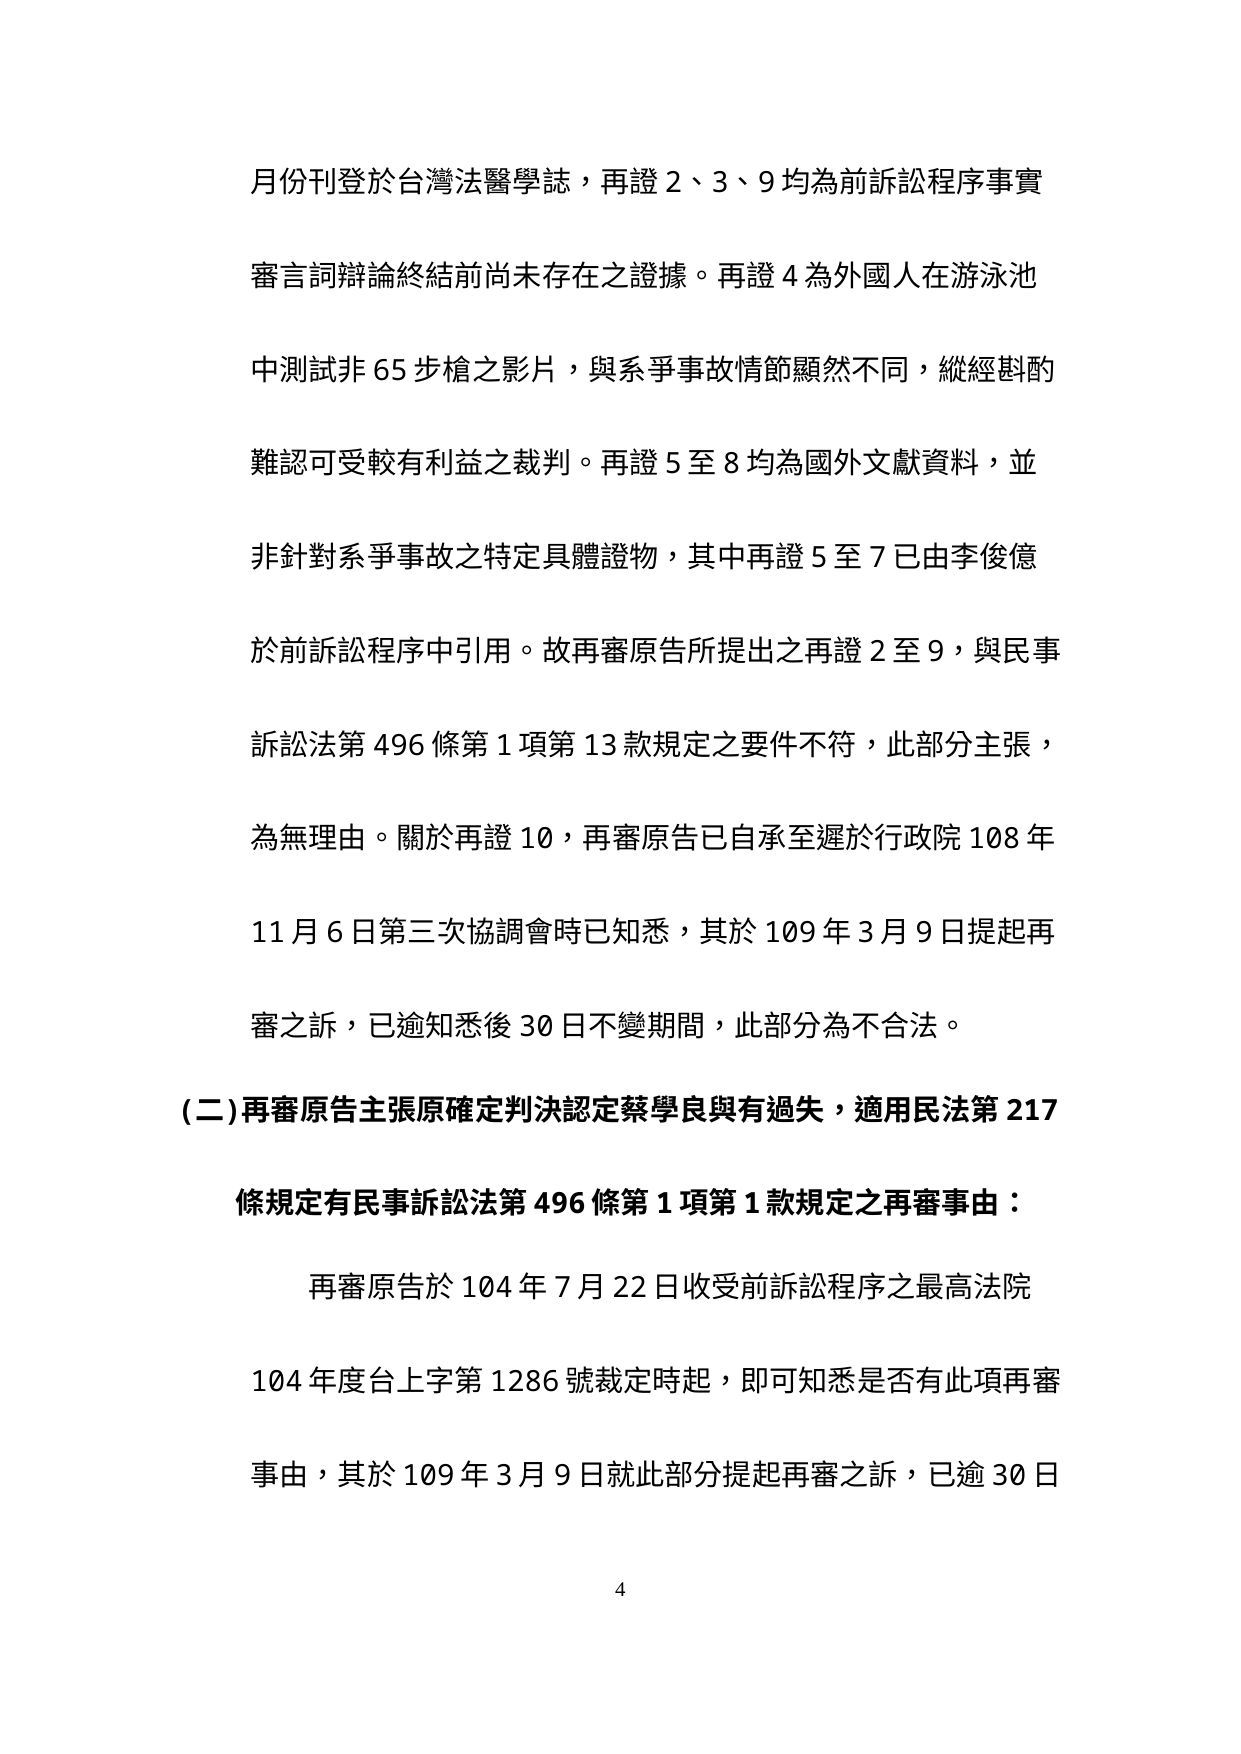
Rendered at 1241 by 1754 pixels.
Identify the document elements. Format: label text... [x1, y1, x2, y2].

text 月份刊登於台灣法醫學誌，再證2、3、9均為前訴訟程序事實審言詞辯論終結前尚未存在之證據。再證4為外國人在游泳池中測試非65步槍之影片，與系爭事故情節顯然不同，縱經斟酌難認可受較有利益之裁判。再證5至8均為國外文獻資料，並非針對系爭事故之特定具體證物，其中再證5至7已由李俊億於前訴訟程序中引用。故再審原告所提出之再證2至9，與民事訴訟法第496條第1項第13款規定之要件不符，此部分主張，為無理由。關於再證10，再審原告已自承至遲於行政院108年11月6日第三次協調會時已知悉，其於109年3月9日提起再審之訴，已逾知悉後30日不變期間，此部分為不合法。 [250, 138, 1063, 1044]
text 再審原告於104年7月22日收受前訴訟程序之最高法院104年度台上字第1286號裁定時起，即可知悉是否有此項再審事由，其於109年3月9日就此部分提起再審之訴，已逾30日 [250, 1243, 1063, 1493]
text (二)再審原告主張原確定判決認定蔡學良與有過失，適用民法第217條規定有民事訴訟法第496條第1項第1款規定之再審事由： [177, 1066, 1063, 1222]
